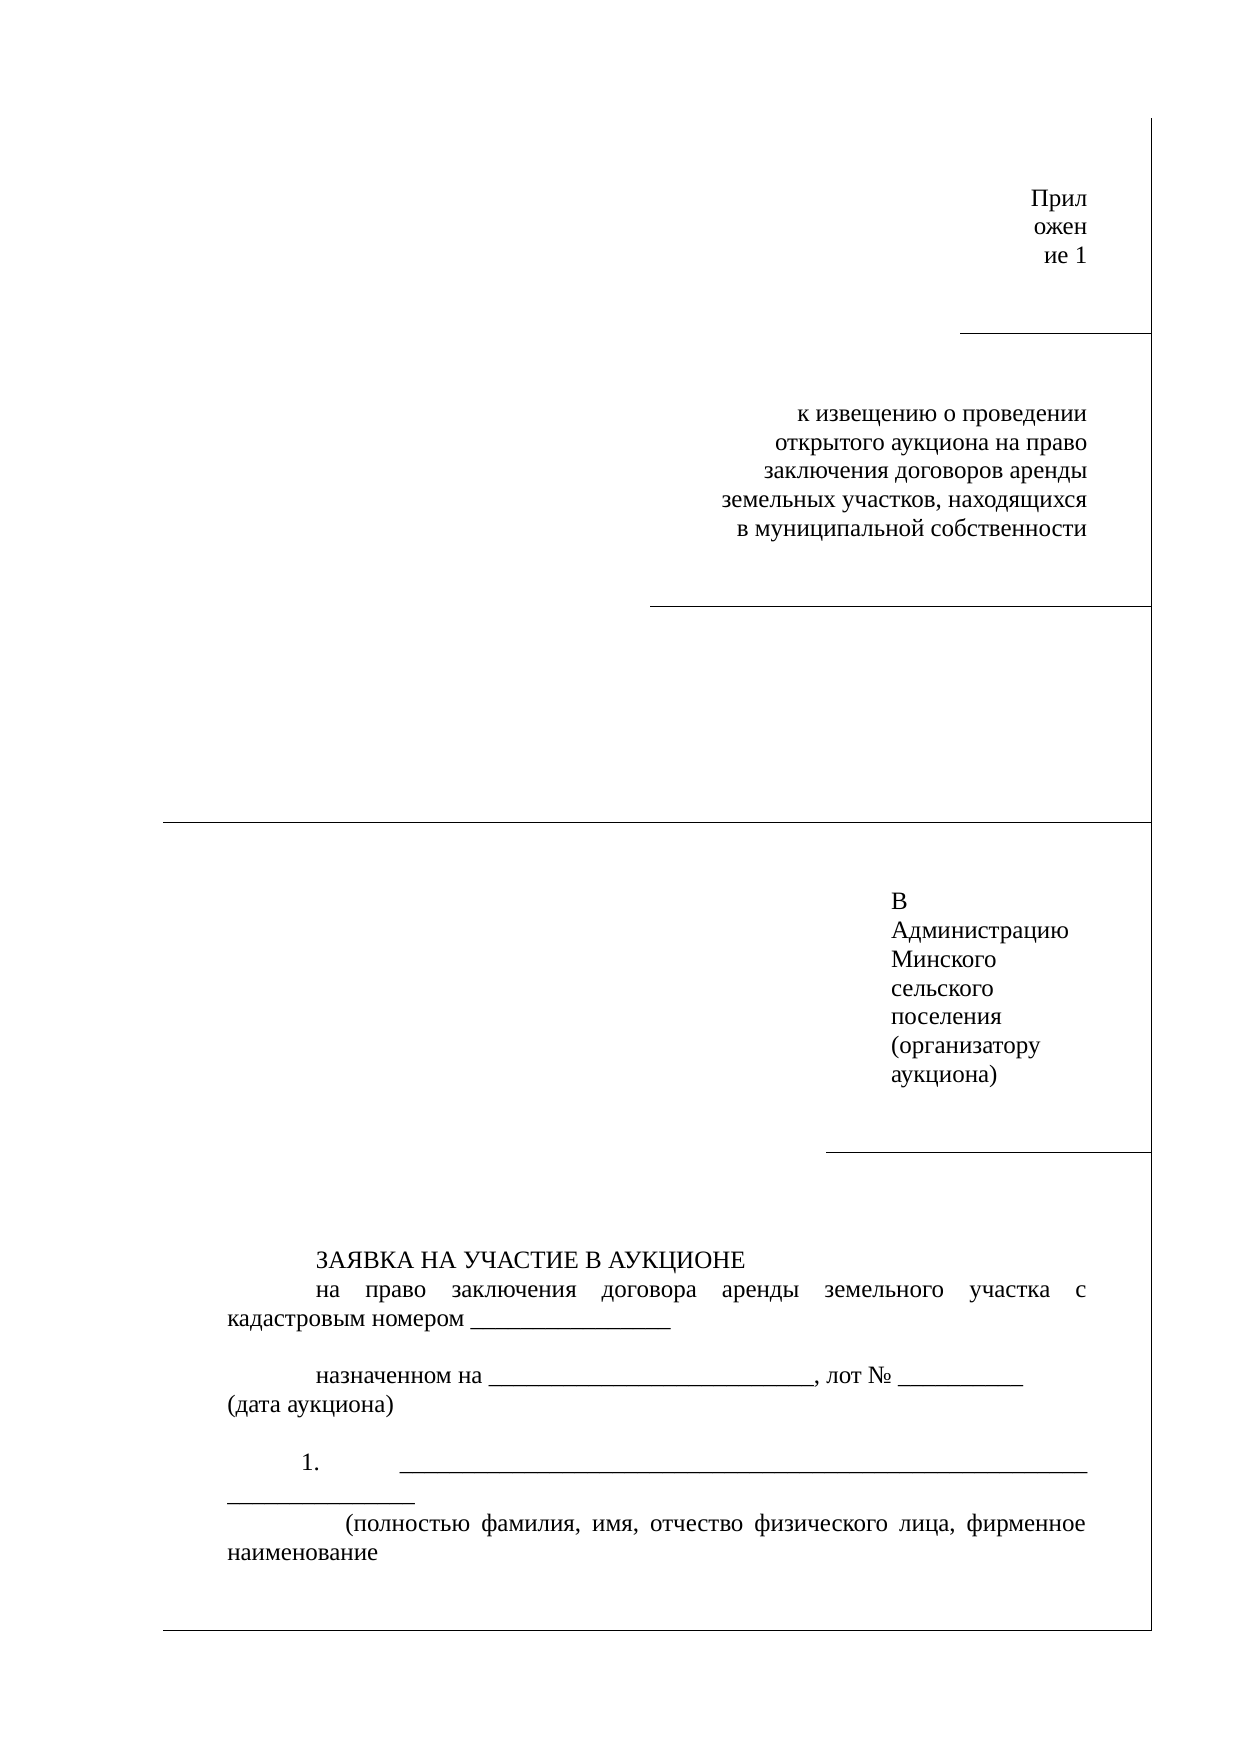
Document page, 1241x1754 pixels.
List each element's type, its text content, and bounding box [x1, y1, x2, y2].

text Приложение 1 [960, 118, 1151, 333]
text ЗАЯВКА НА УЧАСТИЕ В АУКЦИОНЕ [162, 1246, 1151, 1274]
text (дата аукциона) [162, 1389, 1151, 1418]
text на право заключения договора аренды земельного участка с кадастровым номером ________________ [162, 1274, 1151, 1332]
text В Администрацию Минского сельского поселения (организатору аукциона) [826, 822, 1151, 1152]
text к извещению о проведении открытого аукциона на право заключения договоров аренды земельных участков, находящихся в муниципальной собственности [650, 333, 1152, 606]
text (полностью фамилия, имя, отчество физического лица, фирменное наименование [162, 1444, 1152, 1630]
text назначенном на __________________________, лот № __________ [162, 1361, 1151, 1389]
